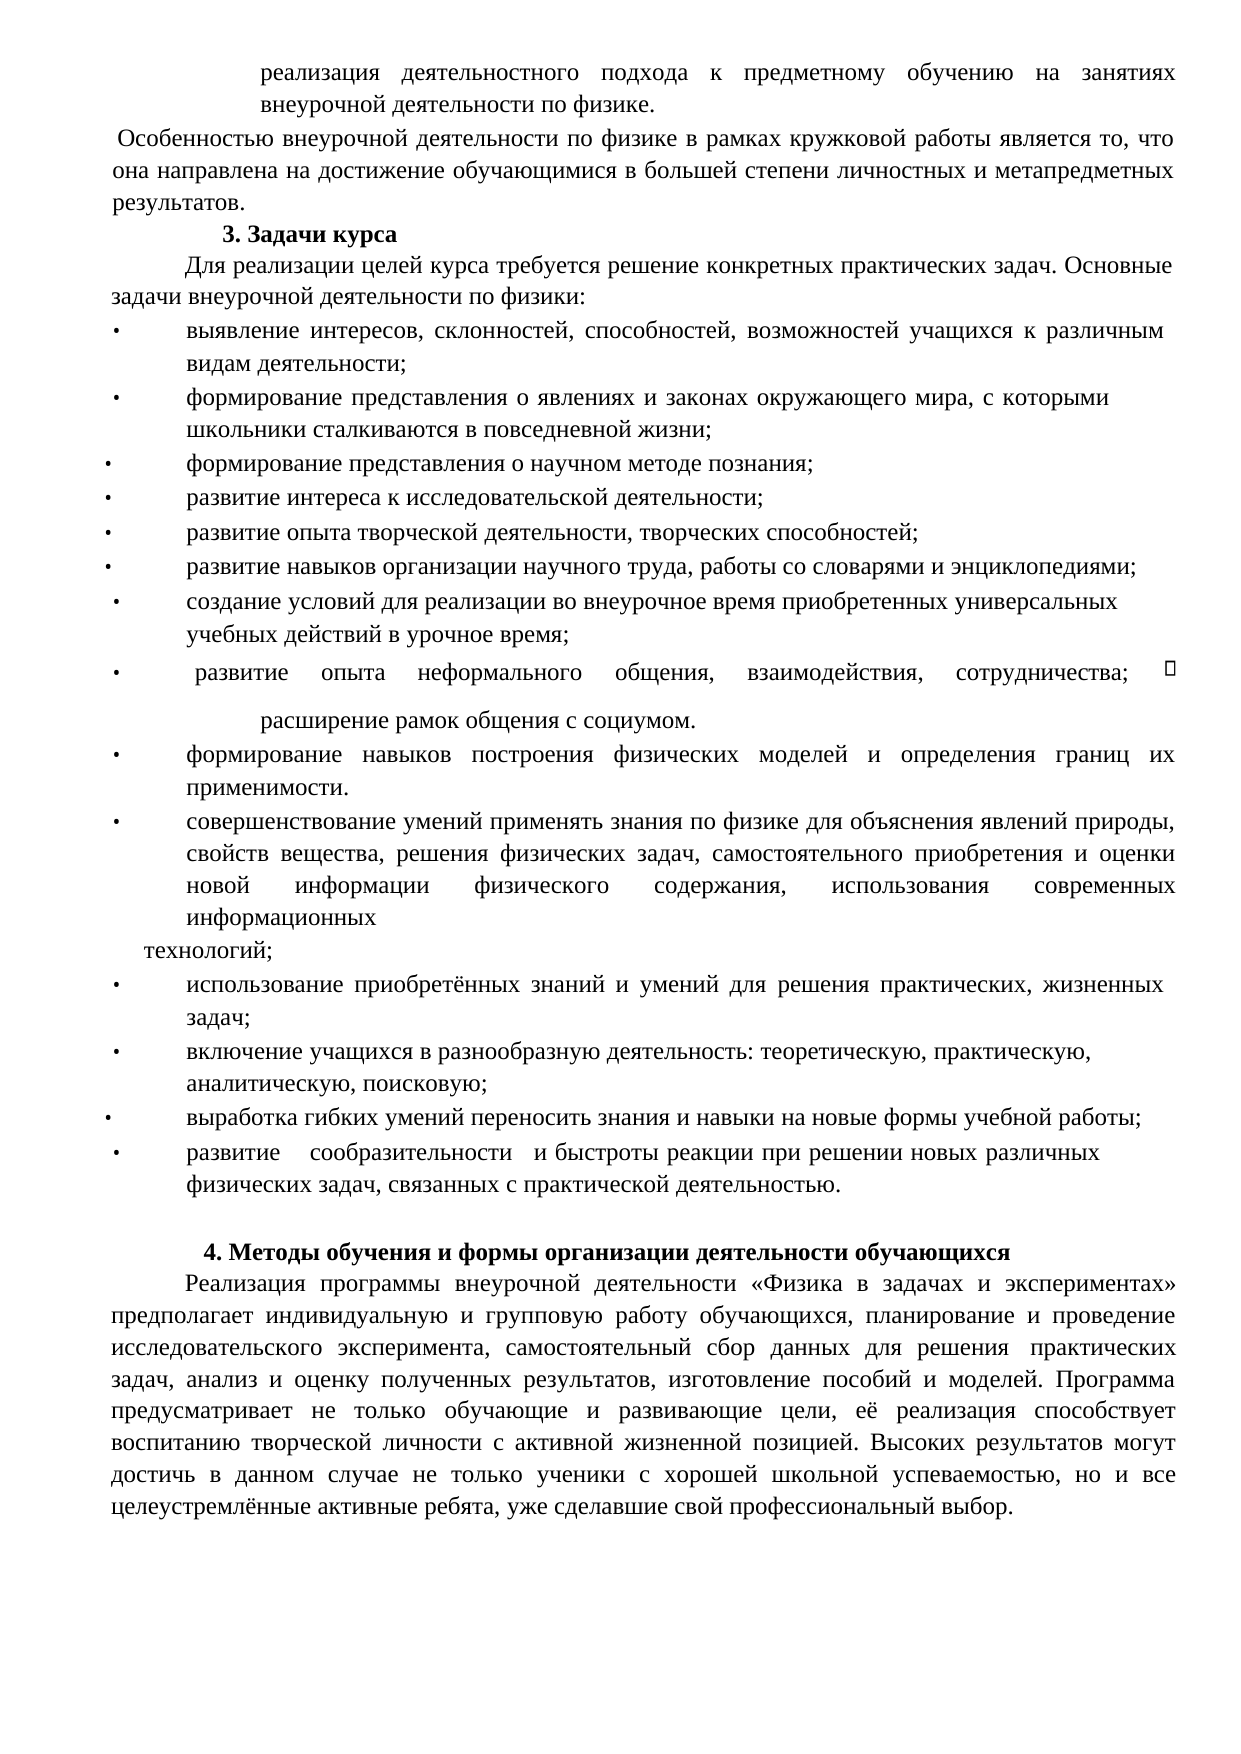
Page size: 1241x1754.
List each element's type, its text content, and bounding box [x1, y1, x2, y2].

list создание условий для реализации во внеурочное время приобретенных универсальных учебных действий в урочное время; [112, 586, 1175, 647]
text Особенностью внеурочной деятельности по физике в рамках кружковой работы является то, что она направлена на достижение обучающимися в большей степени личностных и метапредметных результатов. [112, 123, 1176, 216]
picture [1163, 652, 1190, 681]
subtitle Методы обучения и формы организации деятельности обучающихся [203, 1237, 1205, 1266]
list развитие интереса к исследовательской деятельности; [104, 482, 1205, 512]
list формирование навыков построения физических моделей и определения границ их применимости. [112, 739, 1175, 800]
text Для реализации целей курса требуется решение конкретных практических задач. Основные задачи внеурочной деятельности по физики: [111, 250, 1205, 310]
list включение учащихся в разнообразную деятельность: теоретическую, практическую, аналитическую, поисковую; [112, 1036, 1175, 1097]
list развитие сообразительности и быстроты реакции при решении новых различных физических задач, связанных с практической деятельностью. [112, 1137, 1176, 1198]
text реализация деятельностного подхода к предметному обучению на занятиях внеурочной деятельности по физике. [260, 57, 1176, 118]
list использование приобретённых знаний и умений для решения практических, жизненных задач; [112, 969, 1176, 1031]
list развитие опыта неформального общения, взаимодействия, сотрудничества; расширение рамок общения с социумом. [112, 653, 1190, 734]
list выявление интересов, склонностей, способностей, возможностей учащихся к различным видам деятельности; [112, 316, 1175, 377]
text технологий; [144, 935, 1205, 964]
list совершенствование умений применять знания по физике для объяснения явлений природы, свойств вещества, решения физических задач, самостоятельного приобретения и оценки новой информации физического содержания, использования современных информационных [112, 806, 1176, 931]
list развитие навыков организации научного труда, работы со словарями и энциклопедиями; [104, 551, 1205, 581]
list формирование представления о научном методе познания; [104, 448, 1205, 477]
list развитие опыта творческой деятельности, творческих способностей; [104, 517, 1205, 546]
text Реализация программы внеурочной деятельности «Физика в задачах и экспериментах» предполагает индивидуальную и групповую работу обучающихся, планирование и проведение исследовательского эксперимента, самостоятельный сбор данных для решения практических задач, анализ и оценку полученных результатов, изготовление пособий и моделей. Программа предусматривает не только обучающие и развивающие цели, её реализация способствует воспитанию творческой личности с активной жизненной позицией. Высоких результатов могут достичь в данном случае не только ученики с хорошей школьной успеваемостью, но и все целеустремлённые активные ребята, уже сделавшие свой профессиональный выбор. [111, 1268, 1176, 1520]
subtitle Задачи курса [222, 219, 1205, 248]
list формирование представления о явлениях и законах окружающего мира, с которыми школьники сталкиваются в повседневной жизни; [112, 382, 1175, 443]
list выработка гибких умений переносить знания и навыки на новые формы учебной работы; [104, 1102, 1205, 1131]
